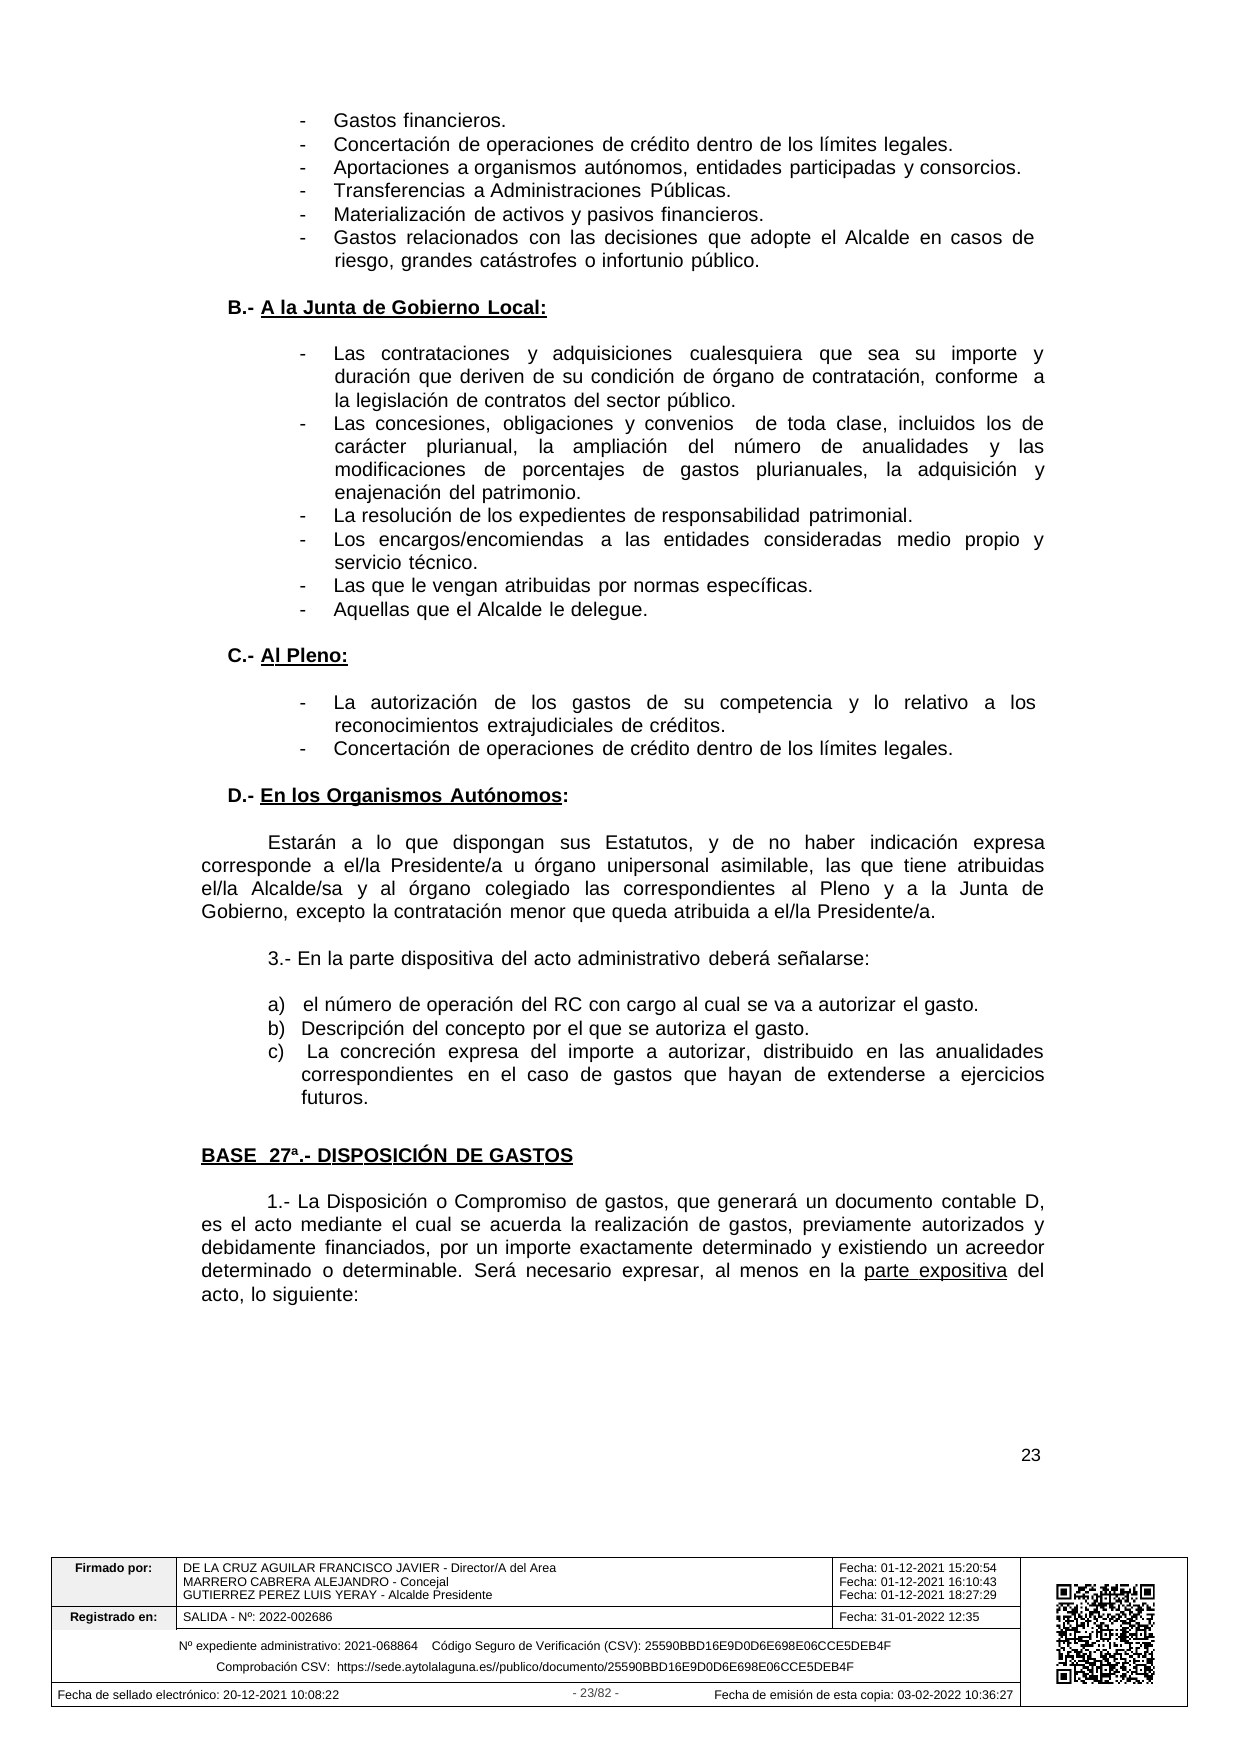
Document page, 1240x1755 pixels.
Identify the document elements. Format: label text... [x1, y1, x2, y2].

text - Aportaciones a organismos autónomos, entidades participadas y consorcios. [299, 156, 1200, 178]
table_cell Fecha: 31-01-2022 12:35 [833, 1607, 1020, 1628]
table_cell SALIDA - Nº: 2022-002686 [177, 1607, 832, 1628]
table_header [1021, 1558, 1187, 1706]
text - La resolución de los expedientes de responsabilidad patrimonial. [299, 504, 1200, 527]
text 23 [42, 1444, 1041, 1465]
text - La autorización de los gastos de su competencia y lo relativo a los reconocimientos extrajudiciales de créditos. [299, 691, 1044, 737]
table_header Firmado por: [52, 1558, 176, 1606]
table_header Fecha: 01-12-2021 15:20:54 Fecha: 01-12-2021 16:10:43 Fecha: 01-12-2021 18:27:29 [833, 1558, 1020, 1606]
text 1.- La Disposición o Compromiso de gastos, que generará un documento contable D, es el acto mediante el cual se acuerda la realización de gastos, previamente autorizados y debidamente financiados, por un importe exactamente determinado y existiendo un acreedor determinado o determinable. Será necesario expresar, al menos en la parte expositiva del acto, lo siguiente: [201, 1190, 1044, 1305]
table_cell Nº expediente administrativo: 2021-068864 Código Seguro de Verificación (CSV): 25590BBD16E9D0D6E698E06CCE5DEB4F Comprobación CSV: https://sede.aytolalaguna.es//publico/documento/25590BBD16E9D0D6E698E06CCE5DEB4F [52, 1629, 1020, 1682]
table_header DE LA CRUZ AGUILAR FRANCISCO JAVIER - Director/A del Area MARRERO CABRERA ALEJANDRO - Concejal GUTIERREZ PEREZ LUIS YERAY - Alcalde Presidente [177, 1558, 832, 1606]
text Estarán a lo que dispongan sus Estatutos, y de no haber indicación expresa corresponde a el/la Presidente/a u órgano unipersonal asimilable, las que tiene atribuidas el/la Alcalde/sa y al órgano colegiado las correspondientes al Pleno y a la Junta de Gobierno, excepto la contratación menor que queda atribuida a el/la Presidente/a. [201, 831, 1044, 923]
text D.- En los Organismos Autónomos: [227, 783, 1200, 806]
text - Los encargos/encomiendas a las entidades consideradas medio propio y servicio técnico. [299, 528, 1045, 574]
text B.- A la Junta de Gobierno Local: [227, 295, 1200, 318]
text C.- Al Pleno: [227, 644, 1200, 666]
text - Concertación de operaciones de crédito dentro de los límites legales. [299, 737, 1200, 760]
text - Las concesiones, obligaciones y convenios de toda clase, incluidos los de carácter plurianual, la ampliación del número de anualidades y las modificaciones de porcentajes de gastos plurianuales, la adquisición y enajenación del patrimonio. [299, 412, 1044, 504]
text - Las que le vengan atribuidas por normas específicas. [299, 574, 1200, 597]
text c) La concreción expresa del importe a autorizar, distribuido en las anualidades correspondientes en el caso de gastos que hayan de extenderse a ejercicios futuros. [268, 1040, 1044, 1109]
text - Gastos relacionados con las decisiones que adopte el Alcalde en casos de riesgo, grandes catástrofes o infortunio público. [299, 226, 1045, 272]
text BASE 27ª.- DISPOSICIÓN DE GASTOS [201, 1143, 1200, 1166]
text - Transferencias a Administraciones Públicas. [299, 179, 1200, 202]
text - Aquellas que el Alcalde le delegue. [299, 597, 1200, 620]
table_cell Registrado en: [52, 1607, 176, 1628]
text 3.- En la parte dispositiva del acto administrativo deberá señalarse: [268, 946, 1200, 969]
text a) el número de operación del RC con cargo al cual se va a autorizar el gasto. b) Descripción del concepto por el que se autoriza el gasto. [268, 993, 987, 1039]
text - Materialización de activos y pasivos financieros. [299, 202, 1200, 225]
text - Concertación de operaciones de crédito dentro de los límites legales. [299, 132, 1200, 155]
text - Las contrataciones y adquisiciones cualesquiera que sea su importe y duración que deriven de su condición de órgano de contratación, conforme a la legislación de contratos del sector público. [299, 342, 1044, 411]
text - Gastos financieros. [299, 109, 1200, 132]
table_cell Fecha de sellado electrónico: 20-12-2021 10:08:22 - 23/82 - Fecha de emisión de esta copia: 03-02-2022 10:36:27 [52, 1683, 1020, 1706]
